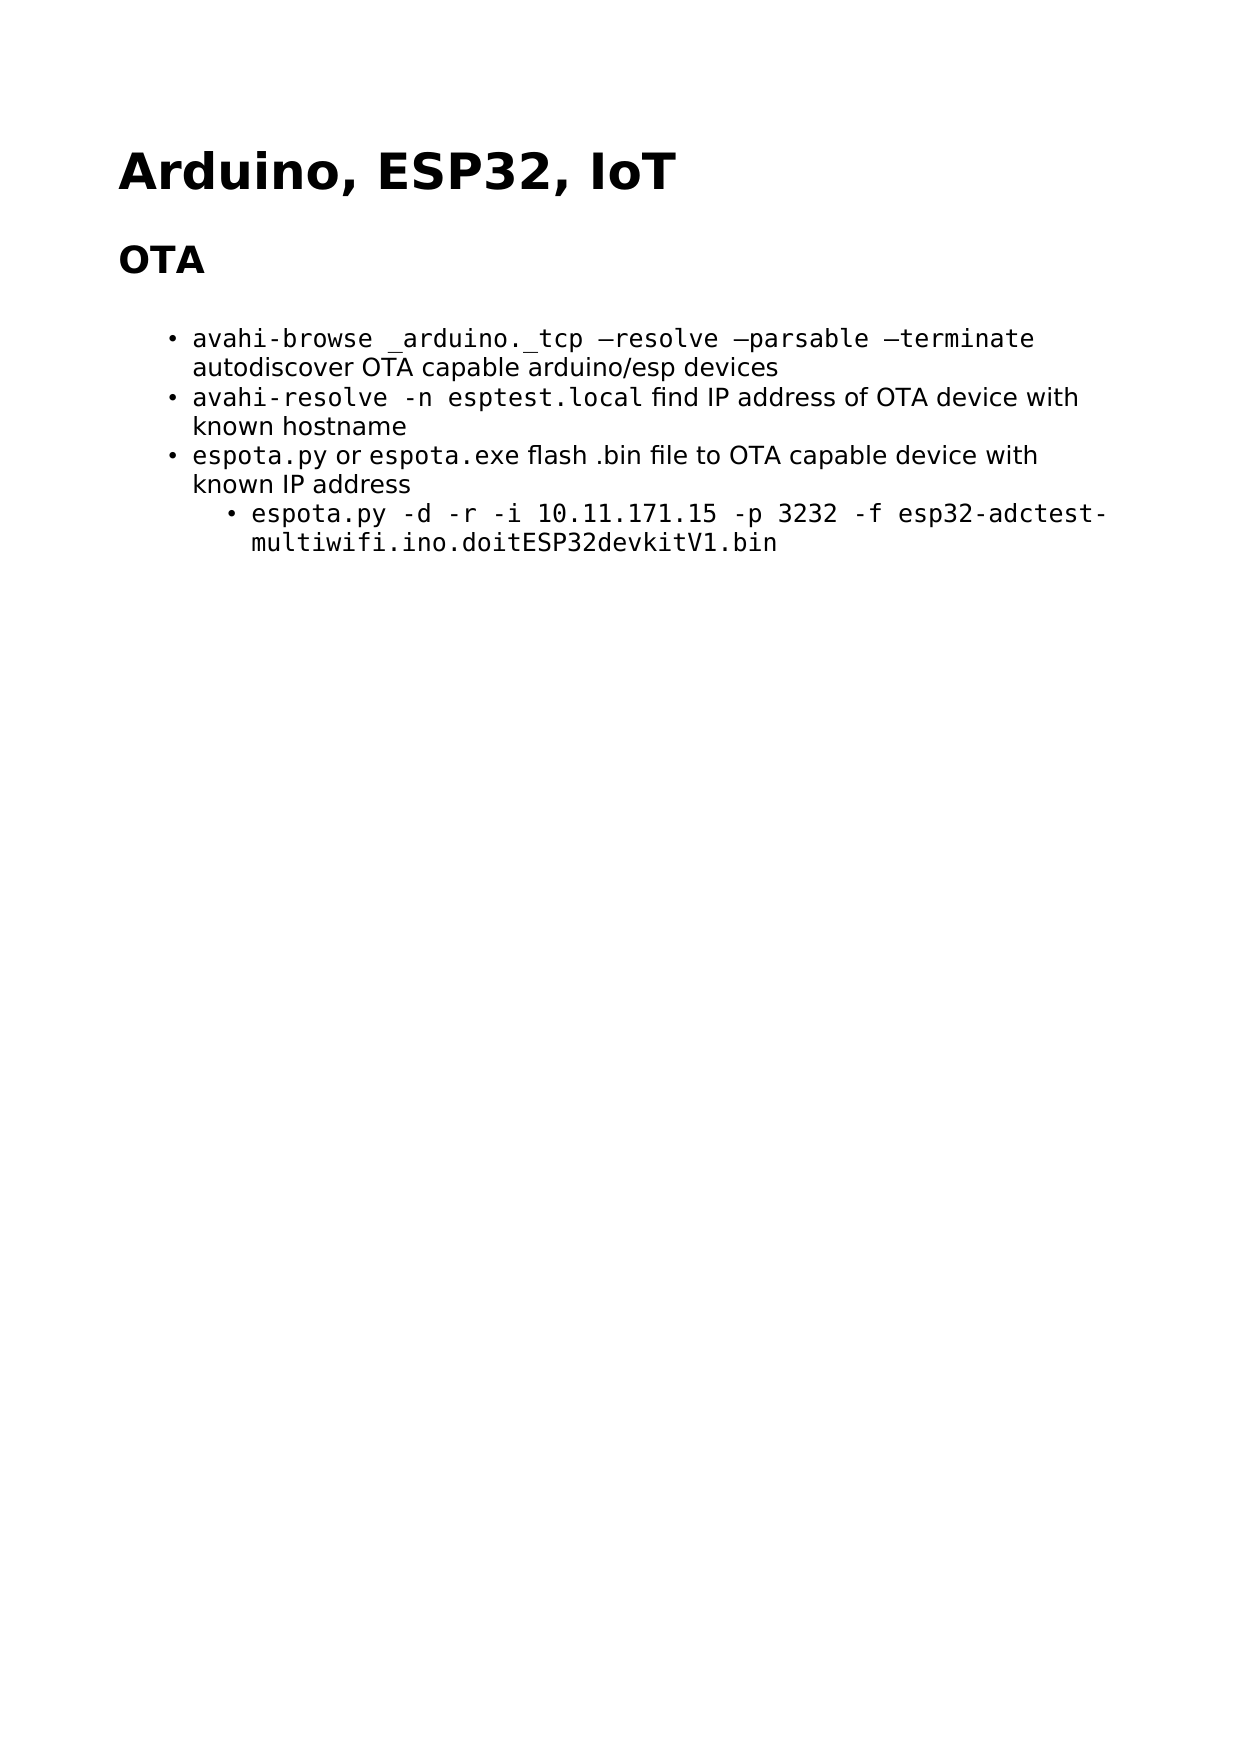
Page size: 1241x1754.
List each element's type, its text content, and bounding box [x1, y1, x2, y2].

list avahi-resolve -n esptest.local find IP address of OTA device with known hostname [177, 383, 1122, 441]
subtitle Arduino, ESP32, IoT [118, 143, 1122, 201]
list espota.py -d -r -i 10.11.171.15 -p 3232 -f esp32-adctest-multiwifi.ino.doitESP32devkitV1.bin [236, 499, 1122, 558]
list espota.py or espota.exe flash .bin file to OTA capable device with known IP address [177, 441, 1122, 499]
subtitle OTA [118, 239, 1122, 282]
list avahi-browse _arduino._tcp –resolve –parsable –terminate autodiscover OTA capable arduino/esp devices [177, 324, 1122, 383]
